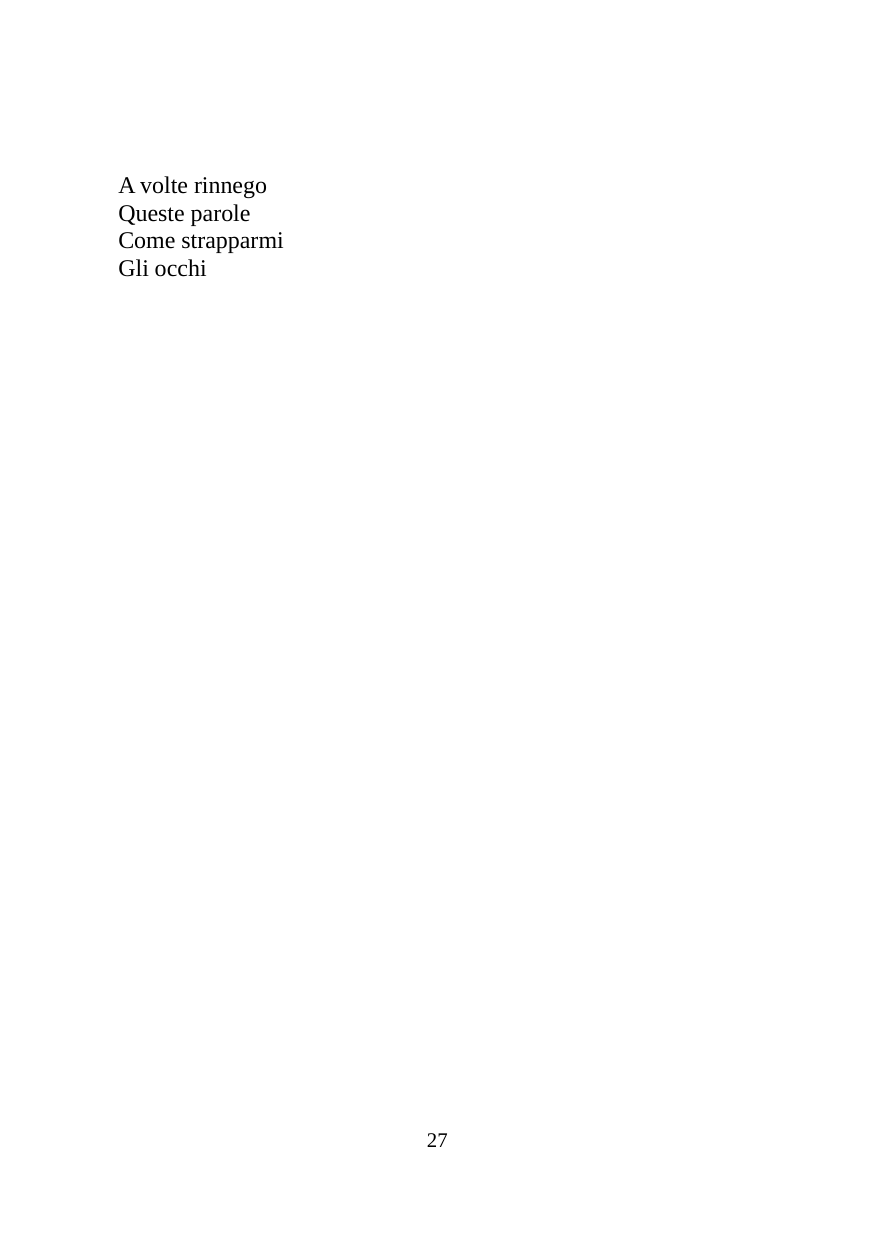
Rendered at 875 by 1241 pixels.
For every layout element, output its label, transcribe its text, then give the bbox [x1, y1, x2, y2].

text Gli occhi [88, 254, 786, 282]
text Queste parole [88, 199, 786, 227]
text A volte rinnego [88, 171, 786, 199]
text Come strapparmi [88, 227, 786, 254]
